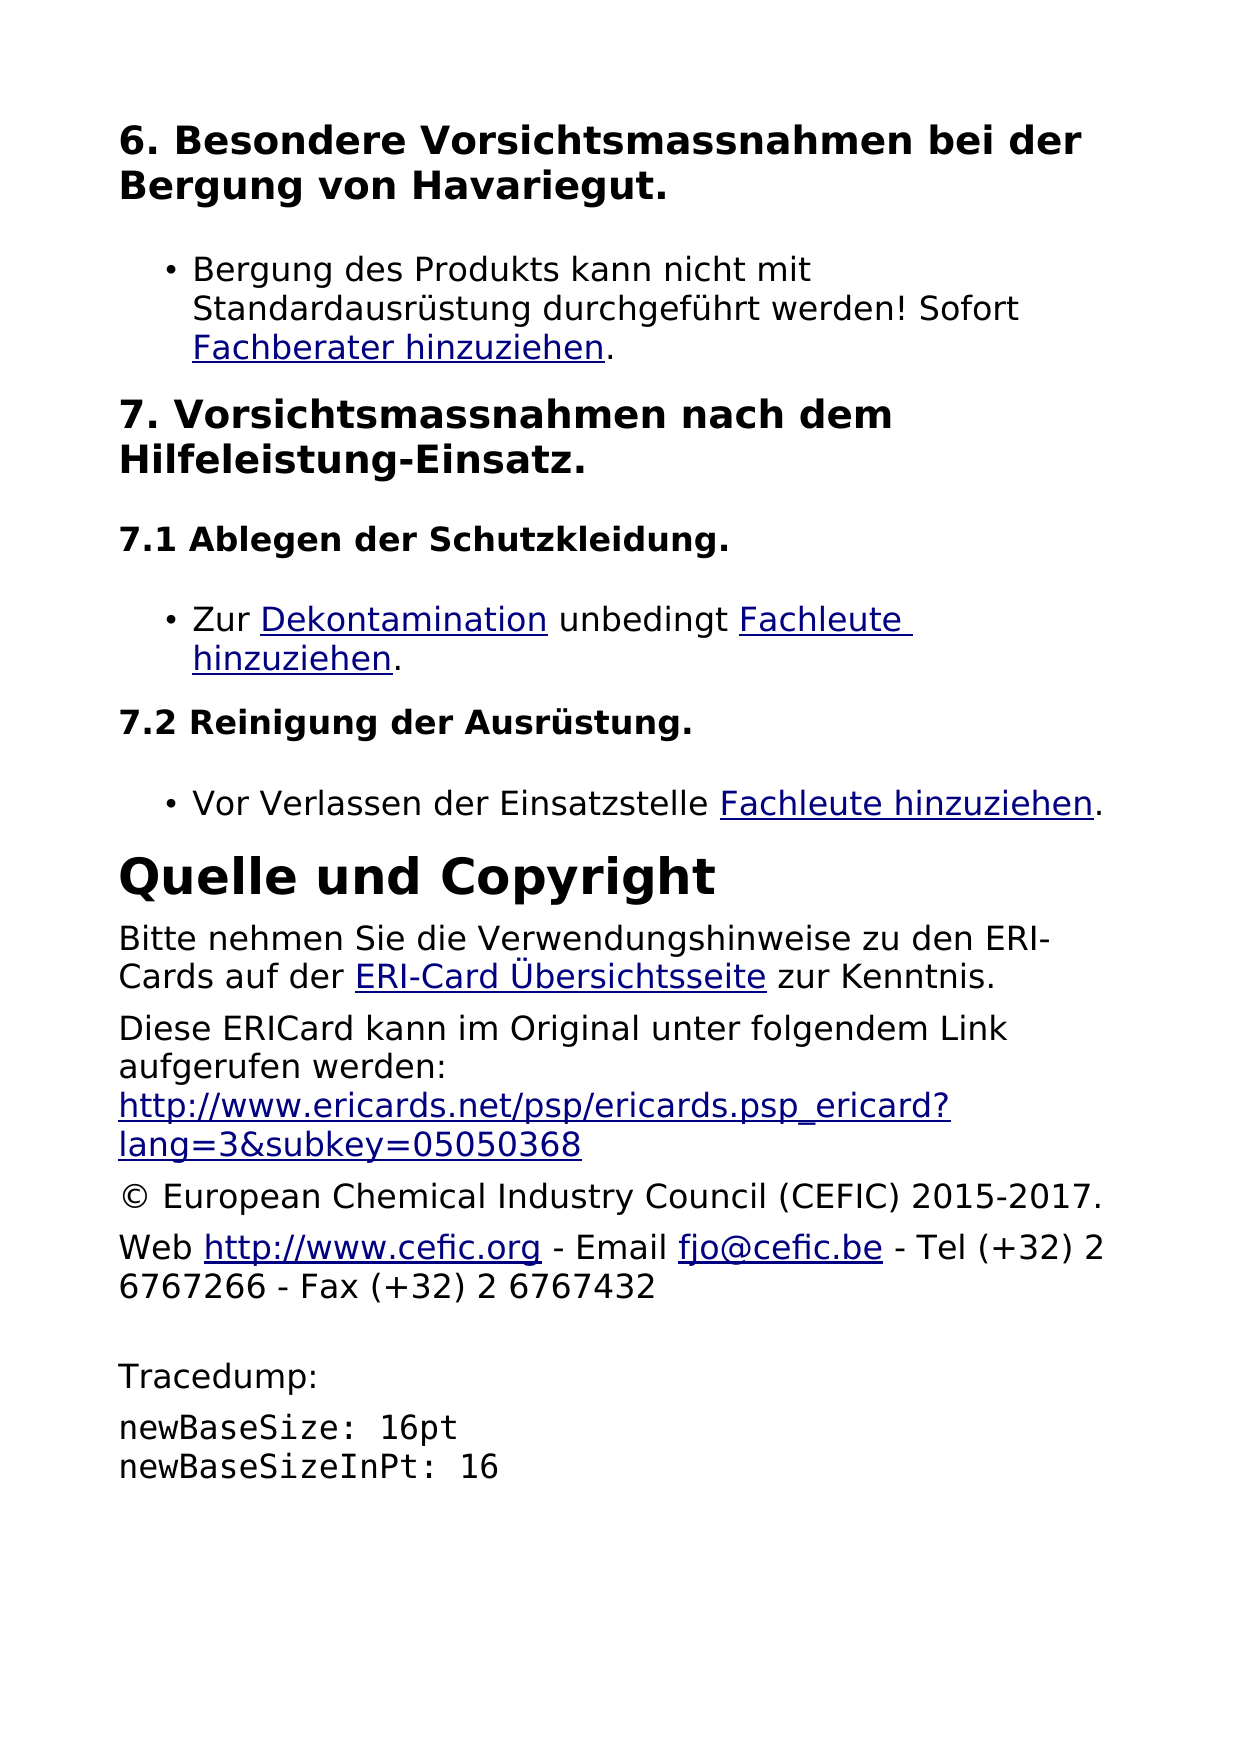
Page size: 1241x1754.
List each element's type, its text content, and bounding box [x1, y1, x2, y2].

subtitle 7.2 Reinigung der Ausrüstung. [118, 703, 1122, 742]
list Zur Dekontamination unbedingt Fachleute hinzuziehen. [177, 601, 1122, 678]
subtitle 6. Besondere Vorsichtsmassnahmen bei der Bergung von Havariegut. [118, 118, 1122, 208]
text newBaseSize: 16pt newBaseSizeInPt: 16 [118, 1409, 1122, 1487]
text Diese ERICard kann im Original unter folgendem Link aufgerufen werden: http://www.ericards.net/psp/ericards.psp_ericard?lang=3&subkey=05050368 [118, 1009, 1122, 1164]
text Tracedump: [118, 1319, 1122, 1396]
list Vor Verlassen der Einsatzstelle Fachleute hinzuziehen. [177, 784, 1122, 823]
subtitle Quelle und Copyright [118, 848, 1122, 906]
subtitle 7. Vorsichtsmassnahmen nach dem Hilfeleistung-Einsatz. [118, 392, 1122, 482]
list Bergung des Produkts kann nicht mit Standardausrüstung durchgeführt werden! Sofort Fachberater hinzuziehen. [177, 251, 1122, 367]
subtitle 7.1 Ablegen der Schutzkleidung. [118, 520, 1122, 559]
text © European Chemical Industry Council (CEFIC) 2015-2017. [118, 1177, 1122, 1216]
text Web http://www.cefic.org - Email fjo@cefic.be - Tel (+32) 2 6767266 - Fax (+32) 2 6767432 [118, 1228, 1122, 1306]
text Bitte nehmen Sie die Verwendungshinweise zu den ERI-Cards auf der ERI-Card Übersichtsseite zur Kenntnis. [118, 919, 1122, 997]
